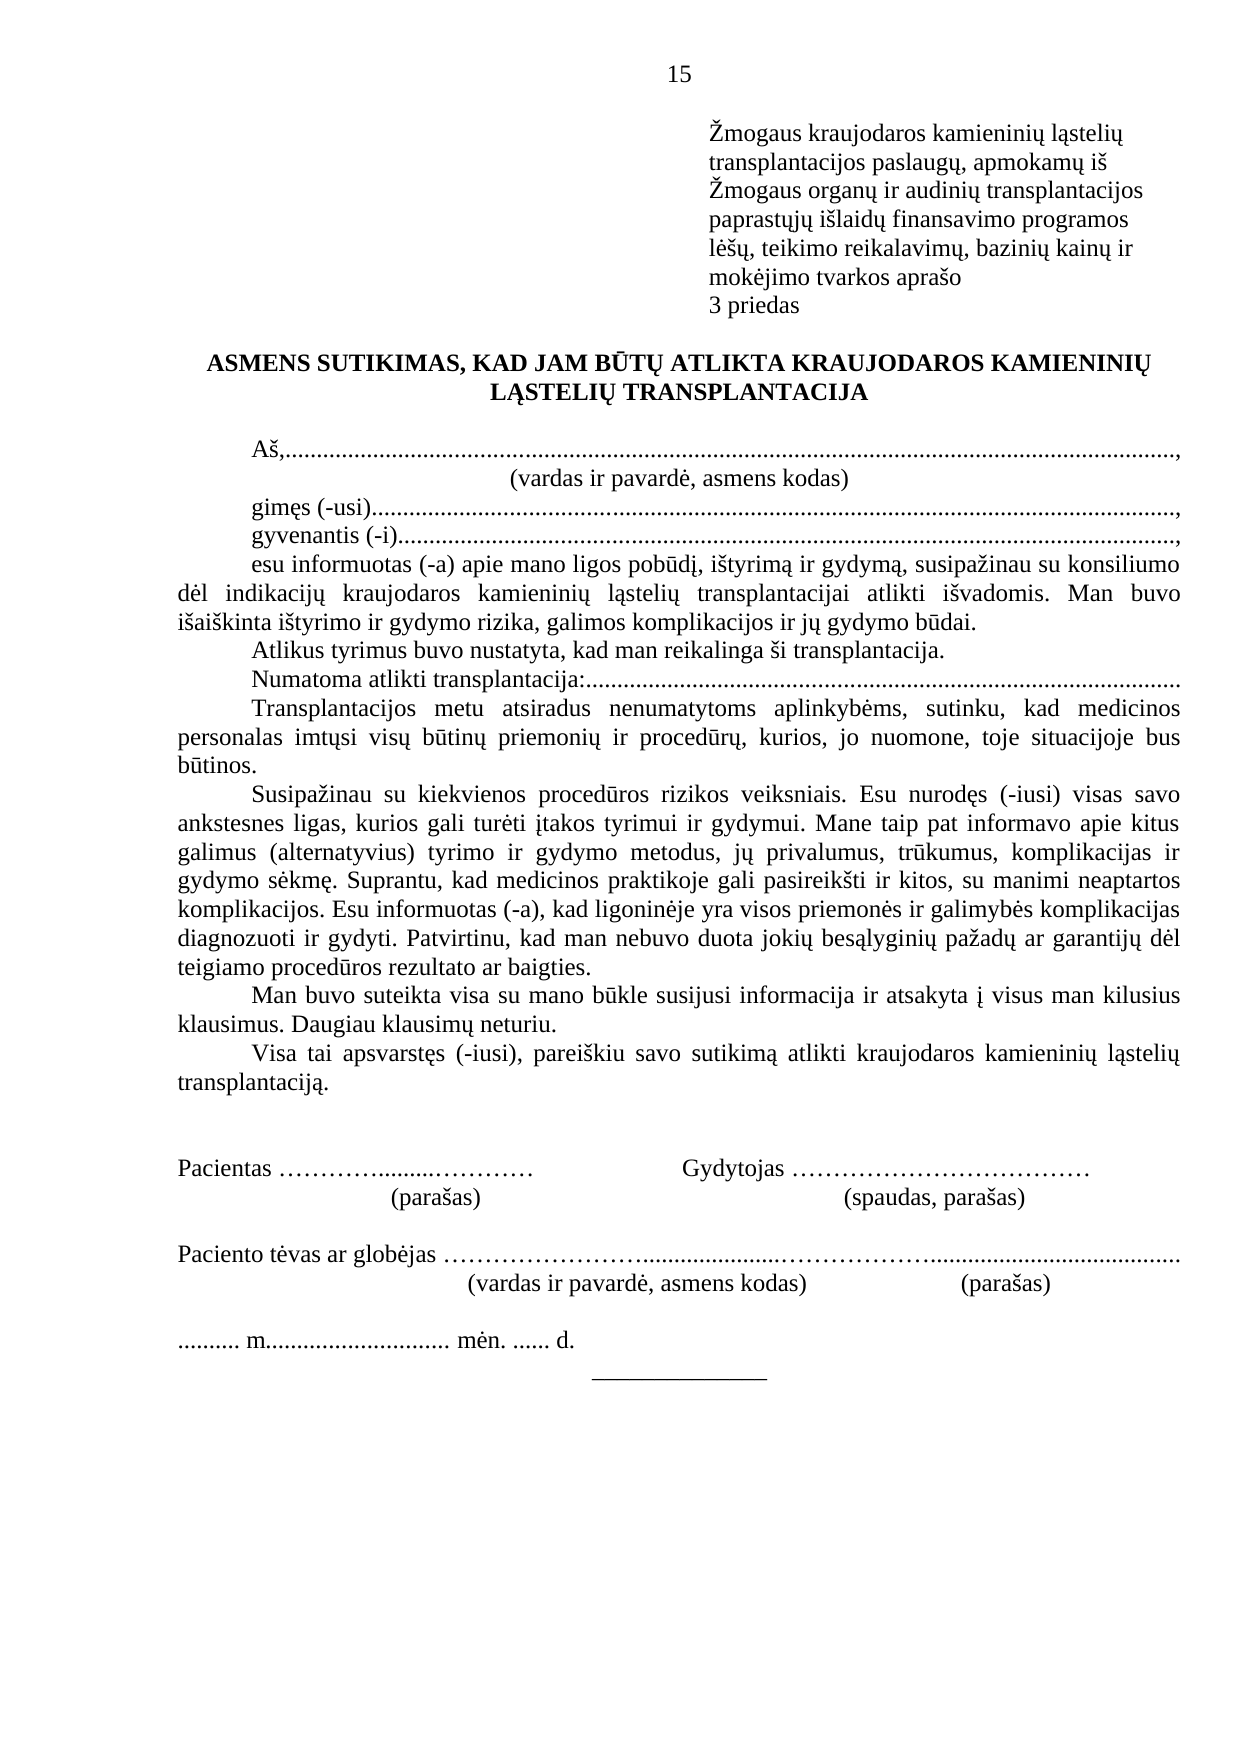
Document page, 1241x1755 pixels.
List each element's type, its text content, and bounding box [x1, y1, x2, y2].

text gyvenantis (-i) ......................................................................................., [177, 521, 1181, 549]
text Paciento tėvas ar globėjas ……………………......................……………… [177, 1239, 1181, 1268]
text ______________ [177, 1354, 1181, 1383]
text esu informuotas (-a) apie mano ligos pobūdį, ištyrimą ir gydymą, susipažinau su konsiliumo dėl indikacijų kraujodaros kamieninių ląstelių transplantacijai atlikti išvadomis. Man buvo išaiškinta ištyrimo ir gydymo rizika, galimos komplikacijos ir jų gydymo būdai. [177, 549, 1181, 636]
text Transplantacijos metu atsiradus nenumatytoms aplinkybėms, sutinku, kad medicinos personalas imtųsi visų būtinų priemonių ir procedūrų, kurios, jo nuomone, toje situacijoje bus būtinos. [177, 693, 1181, 779]
text Visa tai apsvarstęs (-iusi), pareiškiu savo sutikimą atlikti kraujodaros kamieninių ląstelių transplantaciją. [177, 1038, 1181, 1096]
text Atlikus tyrimus buvo nustatyta, kad man reikalinga ši transplantacija. [177, 636, 1181, 664]
text Susipažinau su kiekvienos procedūros rizikos veiksniais. Esu nurodęs (-iusi) visas savo ankstesnes ligas, kurios gali turėti įtakos tyrimui ir gydymui. Mane taip pat informavo apie kitus galimus (alternatyvius) tyrimo ir gydymo metodus, jų privalumus, trūkumus, komplikacijas ir gydymo sėkmę. Suprantu, kad medicinos praktikoje gali pasireikšti ir kitos, su manimi neaptartos komplikacijos. Esu informuotas (-a), kad ligoninėje yra visos priemonės ir galimybės komplikacijas diagnozuoti ir gydyti. Patvirtinu, kad man nebuvo duota jokių besąlyginių pažadų ar garantijų dėl teigiamo procedūros rezultato ar baigties. [177, 779, 1181, 981]
text žmogaus organų ir audinių transplantacijos [177, 176, 1181, 204]
text Man buvo suteikta visa su mano būkle susijusi informacija ir atsakyta į visus man kilusius klausimus. Daugiau klausimų neturiu. [177, 981, 1181, 1038]
text Numatoma atlikti transplantacija: .................................................... [177, 664, 1181, 693]
text (vardas ir pavardė, asmens kodas) [177, 463, 1181, 492]
text (parašas) (spaudas, parašas) [177, 1182, 1181, 1211]
text paprastųjų išlaidų finansavimo programos [177, 204, 1181, 233]
text Aš, ........................................................................................................, [177, 434, 1181, 463]
text gimęs (-usi) .........................................................................................., [177, 492, 1181, 521]
text mokėjimo tvarkos aprašo [177, 262, 1181, 291]
text lėšų, teikimo reikalavimų, bazinių kainų ir [177, 233, 1181, 262]
text Pacientas ………….........………… Gydytojas ……………………………… [177, 1153, 1181, 1182]
text .......... m mėn. ...... d. [177, 1326, 1181, 1354]
text Žmogaus kraujodaros kamieninių ląstelių [709, 118, 1181, 147]
text ASMENS SUTIKIMAS, KAD JAM BŪTŲ ATLIKTA KRAUJODAROS KAMIENINIŲ LĄSTELIŲ TRANSPLANTACIJa [177, 348, 1181, 406]
text 3 priedas [177, 291, 1181, 319]
text (vardas ir pavardė, asmens kodas) (parašas) [177, 1268, 1181, 1297]
text transplantacijos paslaugų, apmokamų iš [177, 147, 1181, 176]
